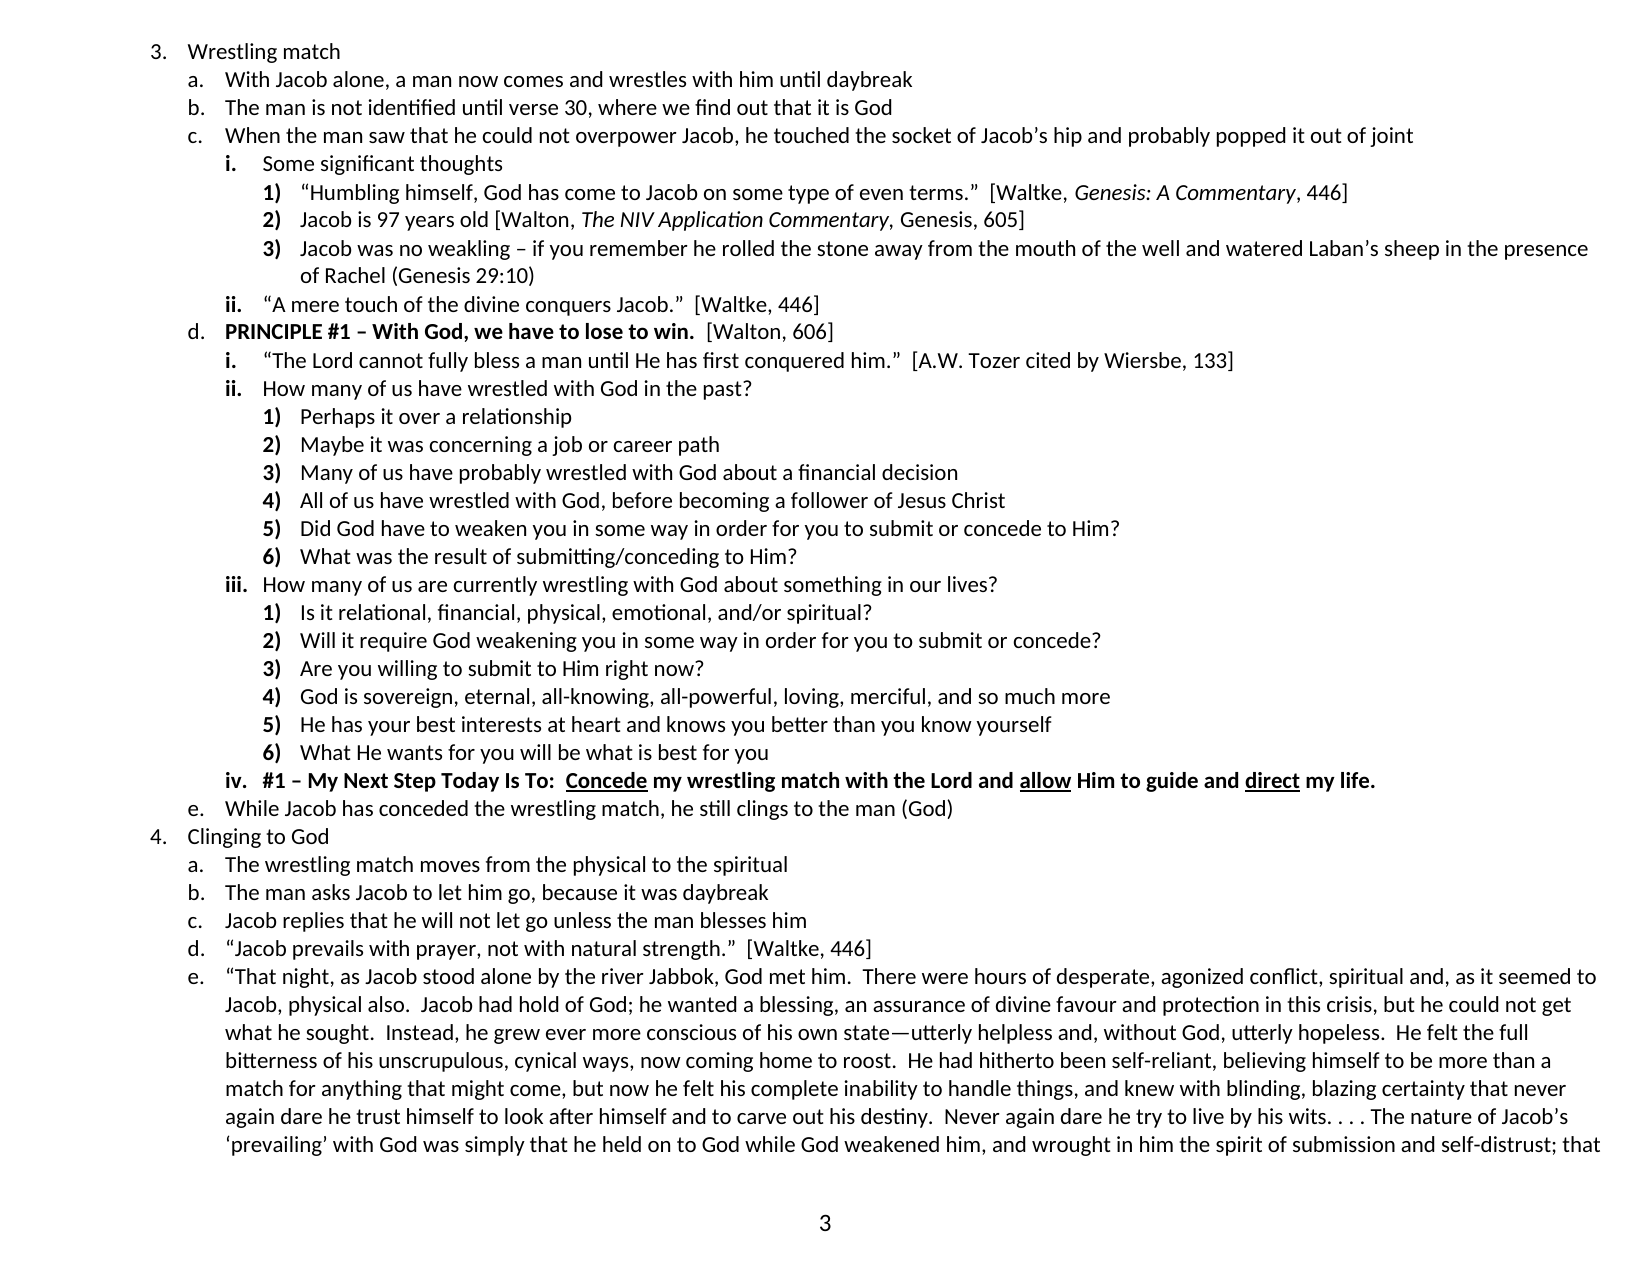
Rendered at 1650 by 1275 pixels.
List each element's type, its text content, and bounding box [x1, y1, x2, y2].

list “Humbling himself, God has come to Jacob on some type of even terms.” [Waltke, Genesis: A Commentary, 446] [262, 178, 1612, 206]
list Jacob replies that he will not let go unless the man blesses him [187, 906, 1612, 934]
list “Jacob prevails with prayer, not with natural strength.” [Waltke, 446] [187, 934, 1612, 962]
list Clinging to God [150, 822, 1612, 850]
list How many of us are currently wrestling with God about something in our lives? [225, 570, 1612, 598]
list The man asks Jacob to let him go, because it was daybreak [187, 878, 1612, 906]
list Is it relational, financial, physical, emotional, and/or spiritual? [262, 598, 1612, 626]
list “The Lord cannot fully bless a man until He has first conquered him.” [A.W. Tozer cited by Wiersbe, 133] [225, 346, 1612, 374]
list “That night, as Jacob stood alone by the river Jabbok, God met him. There were hours of desperate, agonized conflict, spiritual and, as it seemed to Jacob, physical also. Jacob had hold of God; he wanted a blessing, an assurance of divine favour and protection in this crisis, but he could not get what he sought. Instead, he grew ever more conscious of his own state—utterly helpless and, without God, utterly hopeless. He felt the full bitterness of his unscrupulous, cynical ways, now coming home to roost. He had hitherto been self-reliant, believing himself to be more than a match for anything that might come, but now he felt his complete inability to handle things, and knew with blinding, blazing certainty that never again dare he trust himself to look after himself and to carve out his destiny. Never again dare he try to live by his wits. . . . The nature of Jacob’s ‘prevailing’ with God was simply that he held on to God while God weakened him, and wrought in him the spirit of submission and self-distrust; that [187, 962, 1612, 1158]
list The wrestling match moves from the physical to the spiritual [187, 850, 1612, 878]
list Will it require God weakening you in some way in order for you to submit or concede? [262, 626, 1612, 654]
list How many of us have wrestled with God in the past? [225, 374, 1612, 402]
list Perhaps it over a relationship [262, 402, 1612, 430]
list Jacob is 97 years old [Walton, The NIV Application Commentary, Genesis, 605] [262, 206, 1612, 234]
list #1 – My Next Step Today Is To: Concede my wrestling match with the Lord and allow Him to guide and direct my life. [225, 766, 1612, 794]
list He has your best interests at heart and knows you better than you know yourself [262, 710, 1612, 738]
list Many of us have probably wrestled with God about a financial decision [262, 458, 1612, 486]
list When the man saw that he could not overpower Jacob, he touched the socket of Jacob’s hip and probably popped it out of joint [187, 122, 1612, 149]
list Are you willing to submit to Him right now? [262, 654, 1612, 682]
list Some significant thoughts [225, 149, 1612, 178]
list While Jacob has conceded the wrestling match, he still clings to the man (God) [187, 794, 1612, 822]
list God is sovereign, eternal, all-knowing, all-powerful, loving, merciful, and so much more [262, 682, 1612, 710]
list What was the result of submitting/conceding to Him? [262, 542, 1612, 570]
list Jacob was no weakling – if you remember he rolled the stone away from the mouth of the well and watered Laban’s sheep in the presence of Rachel (Genesis 29:10) [262, 234, 1612, 290]
list Maybe it was concerning a job or career path [262, 430, 1612, 458]
list With Jacob alone, a man now comes and wrestles with him until daybreak [187, 66, 1612, 93]
list Did God have to weaken you in some way in order for you to submit or concede to Him? [262, 514, 1612, 542]
list What He wants for you will be what is best for you [262, 738, 1612, 766]
list PRINCIPLE #1 – With God, we have to lose to win. [Walton, 606] [187, 318, 1612, 346]
list “A mere touch of the divine conquers Jacob.” [Waltke, 446] [225, 290, 1612, 318]
list The man is not identified until verse 30, where we find out that it is God [187, 93, 1612, 122]
list Wrestling match [150, 37, 1612, 66]
list All of us have wrestled with God, before becoming a follower of Jesus Christ [262, 486, 1612, 514]
